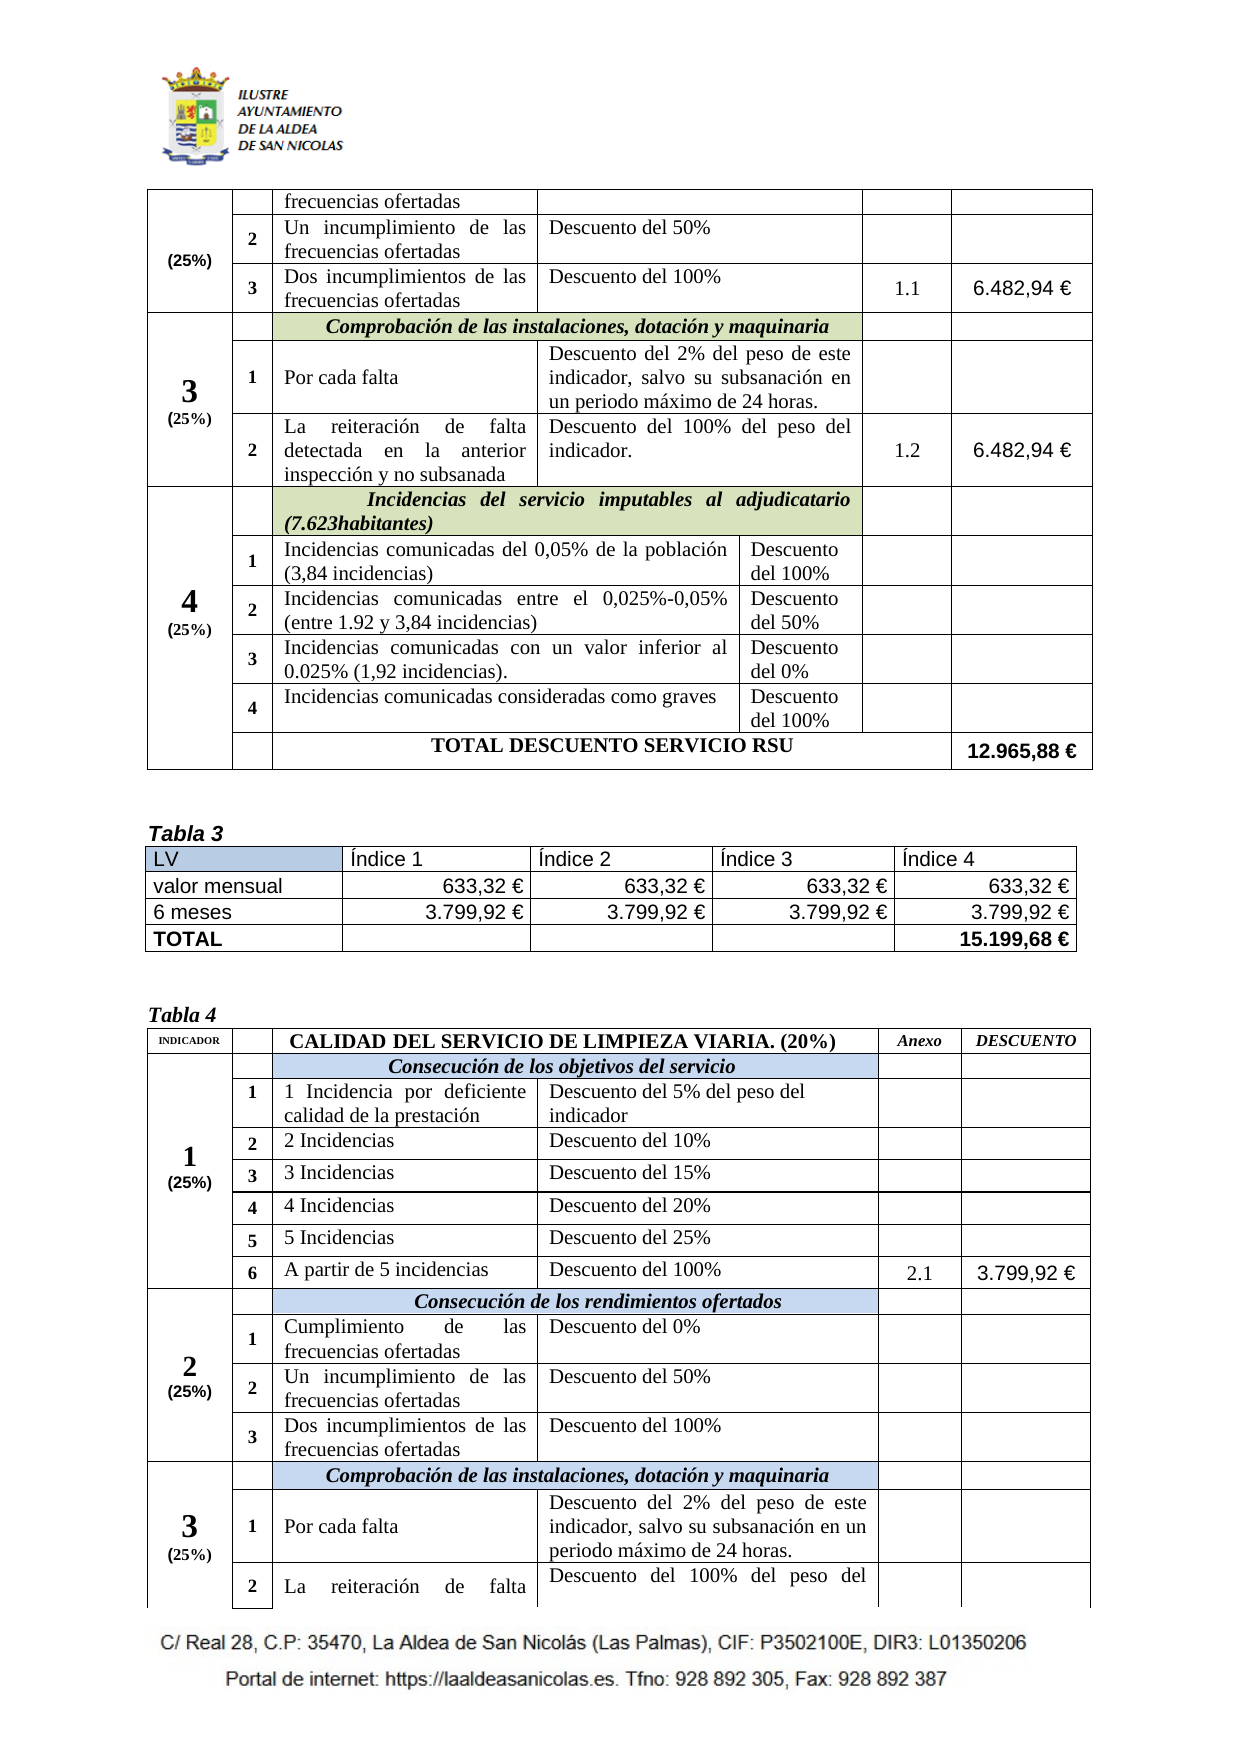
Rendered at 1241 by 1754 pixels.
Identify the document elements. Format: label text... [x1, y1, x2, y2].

table_cell [952, 487, 1092, 535]
text Tabla 4 [148, 1002, 1093, 1027]
table_header Índice 4 [895, 847, 1076, 871]
table_cell [879, 1193, 961, 1224]
table_cell [962, 1128, 1090, 1159]
table_cell 2 [233, 586, 272, 634]
table_cell [233, 733, 272, 769]
table_cell [878, 1563, 961, 1608]
table_cell [863, 487, 951, 535]
table_cell [148, 1256, 232, 1288]
table_cell [879, 1079, 961, 1127]
table_cell [863, 215, 951, 263]
table_cell 3 (25%) [148, 1462, 232, 1608]
picture [148, 59, 359, 173]
table_cell [343, 925, 530, 951]
table_cell 3 [233, 635, 272, 683]
table_cell La reiteración de falta detectada en la anterior inspección y no subsanada [273, 414, 537, 486]
table_cell 1.1 [863, 264, 951, 312]
table_cell 2 [233, 215, 272, 263]
table_cell Descuento del 100% [740, 536, 862, 584]
table_cell [962, 1315, 1090, 1363]
table_cell [962, 1225, 1090, 1256]
table_cell [233, 1054, 272, 1078]
table_cell 633,32 € [531, 872, 712, 897]
table_cell 1 [233, 1490, 272, 1562]
table_cell [962, 1160, 1090, 1191]
table_cell [879, 1364, 961, 1412]
table_header [233, 1029, 272, 1053]
table_cell [713, 925, 894, 951]
table_cell Descuento del 100% del peso del indicador. [538, 414, 862, 486]
table_cell 2 [233, 1364, 272, 1412]
table_cell Descuento del 15% [538, 1160, 878, 1191]
table_cell 2 [233, 1563, 272, 1608]
table_cell Descuento del 2% del peso de este indicador, salvo su subsanación en un periodo máximo de 24 horas. [538, 341, 862, 413]
table_cell Dos incumplimientos de las frecuencias ofertadas [273, 264, 537, 312]
table_cell Descuento del 20% [538, 1193, 878, 1224]
table_cell Cumplimiento de las frecuencias ofertadas [273, 1315, 537, 1363]
table_cell [863, 190, 951, 213]
table_cell Incidencias comunicadas del 0,05% de la población (3,84 incidencias) [273, 536, 739, 584]
table_cell 1.2 [863, 414, 951, 486]
table_cell 2 [233, 1128, 272, 1159]
table_cell 3.799,92 € [895, 899, 1076, 924]
table_cell [952, 536, 1092, 584]
table_cell [879, 1160, 961, 1191]
table_cell Un incumplimiento de las frecuencias ofertadas [273, 215, 537, 263]
table_cell [962, 1413, 1090, 1461]
table_cell 2 [233, 414, 272, 486]
table_cell 3.799,92 € [713, 899, 894, 924]
table_cell valor mensual [146, 872, 342, 897]
table_cell 1 [233, 1315, 272, 1363]
table_cell [962, 1462, 1090, 1489]
table_cell 1 [233, 536, 272, 584]
table_cell [233, 1462, 272, 1489]
table_cell 3.799,92 € [531, 899, 712, 924]
table_cell [952, 313, 1092, 340]
table_cell 633,32 € [713, 872, 894, 897]
table_cell Comprobación de las instalaciones, dotación y maquinaria [273, 313, 862, 340]
table_header CALIDAD DEL SERVICIO DE LIMPIEZA VIARIA. (20%) [273, 1029, 878, 1053]
table_cell 5 [233, 1225, 272, 1256]
picture [148, 1626, 1034, 1695]
table_cell [879, 1462, 961, 1489]
table_cell [233, 190, 272, 213]
table_cell [538, 190, 862, 213]
table_cell 633,32 € [343, 872, 530, 897]
table_cell Descuento del 0% [538, 1315, 878, 1363]
table_cell Comprobación de las instalaciones, dotación y maquinaria [273, 1462, 878, 1489]
table_cell 5 Incidencias [273, 1225, 537, 1256]
table_cell Consecución de los rendimientos ofertados [273, 1289, 878, 1313]
table_cell Consecución de los objetivos del servicio [273, 1054, 878, 1078]
table_header Índice 2 [531, 847, 712, 871]
table_cell Incidencias comunicadas con un valor inferior al 0.025% (1,92 incidencias). [273, 635, 739, 683]
table_cell [863, 586, 951, 634]
table_cell [148, 732, 232, 769]
table_cell [962, 1364, 1090, 1412]
table_cell 4 Incidencias [273, 1193, 537, 1224]
table_cell 2 Incidencias [273, 1128, 537, 1159]
table_cell 3 [233, 264, 272, 312]
table_cell Descuento del 0% [740, 635, 862, 683]
table_cell Un incumplimiento de las frecuencias ofertadas [273, 1364, 537, 1412]
table_cell [952, 190, 1092, 213]
table_cell 12.965,88 € [952, 733, 1092, 769]
table_cell 15.199,68 € [895, 925, 1076, 951]
table_cell [879, 1315, 961, 1363]
table_cell [863, 341, 951, 413]
table_cell [863, 635, 951, 683]
table_cell TOTAL [146, 925, 342, 951]
table_cell 633,32 € [895, 872, 1076, 897]
table_cell 3 [233, 1413, 272, 1461]
table_cell [952, 215, 1092, 263]
table_cell 1 [233, 341, 272, 413]
table_cell [962, 1054, 1090, 1078]
table_cell Descuento del 100% [740, 684, 862, 732]
table_cell [952, 635, 1092, 683]
table_header INDICADOR [148, 1029, 232, 1053]
table_cell Por cada falta [273, 341, 537, 413]
table_cell Incidencias del servicio imputables al adjudicatario (7.623habitantes) [273, 487, 862, 535]
table_cell [952, 341, 1092, 413]
table_cell [863, 313, 951, 340]
table_cell 4 (25%) [148, 487, 232, 732]
table_cell Descuento del 100% [538, 1413, 878, 1461]
table_cell [879, 1413, 961, 1461]
table_cell 6 [233, 1257, 272, 1288]
table_cell Descuento del 100% [538, 264, 862, 312]
table_cell 4 [233, 684, 272, 732]
table_cell 3 [233, 1160, 272, 1191]
table_cell 6 meses [146, 899, 342, 924]
table_cell Descuento del 25% [538, 1225, 878, 1256]
table_cell Descuento del 50% [740, 586, 862, 634]
table_cell 1 (25%) [148, 1054, 232, 1256]
table_cell [962, 1289, 1090, 1313]
table_header DESCUENTO [962, 1029, 1090, 1053]
table_cell Descuento del 50% [538, 1364, 878, 1412]
table_cell 1 [233, 1079, 272, 1127]
table_cell [879, 1289, 961, 1313]
table_cell Incidencias comunicadas consideradas como graves [273, 684, 739, 732]
text Tabla 3 [148, 821, 1093, 846]
table_cell [879, 1490, 961, 1562]
table_cell frecuencias ofertadas [273, 190, 537, 213]
table_cell 4 [233, 1193, 272, 1224]
table_cell 6.482,94 € [952, 264, 1092, 312]
table_cell Descuento del 50% [538, 215, 862, 263]
table_cell [531, 925, 712, 951]
table_cell [863, 684, 951, 732]
table_cell Descuento del 5% del peso del indicador [538, 1079, 878, 1127]
table_cell [962, 1079, 1090, 1127]
table_cell 2.1 [879, 1257, 961, 1288]
table_cell [863, 536, 951, 584]
table_cell Por cada falta [273, 1490, 537, 1562]
table_cell [879, 1225, 961, 1256]
table_cell [879, 1128, 961, 1159]
table_cell 3.799,92 € [962, 1257, 1090, 1288]
table_cell 3 (25%) [148, 313, 232, 486]
table_cell TOTAL DESCUENTO SERVICIO RSU [273, 733, 951, 769]
table_header Índice 1 [343, 847, 530, 871]
table_cell Descuento del 100% [538, 1257, 878, 1288]
table_header LV [146, 847, 342, 871]
table_cell [952, 586, 1092, 634]
table_cell [961, 1563, 1090, 1608]
table_cell [233, 487, 272, 535]
table_header Índice 3 [713, 847, 894, 871]
table_cell 3 Incidencias [273, 1160, 537, 1191]
table_cell 6.482,94 € [952, 414, 1092, 486]
table_header Anexo [879, 1029, 961, 1053]
table_cell 2 (25%) [148, 1289, 232, 1461]
table_cell [233, 1289, 272, 1313]
table_cell Descuento del 100% del peso del [538, 1563, 878, 1608]
table_cell Incidencias comunicadas entre el 0,025%-0,05% (entre 1.92 y 3,84 incidencias) [273, 586, 739, 634]
table_cell Descuento del 10% [538, 1128, 878, 1159]
table_cell [962, 1490, 1090, 1562]
table_cell [962, 1193, 1090, 1224]
table_cell A partir de 5 incidencias [273, 1257, 537, 1288]
table_cell 3.799,92 € [343, 899, 530, 924]
table_cell [233, 313, 272, 340]
table_cell Descuento del 2% del peso de este indicador, salvo su subsanación en un periodo máximo de 24 horas. [538, 1490, 878, 1562]
table_cell [952, 684, 1092, 732]
table_cell [879, 1054, 961, 1078]
table_cell 1 Incidencia por deficiente calidad de la prestación [273, 1079, 537, 1127]
table_cell Dos incumplimientos de las frecuencias ofertadas [273, 1413, 537, 1461]
table_cell La reiteración de falta [273, 1563, 538, 1608]
